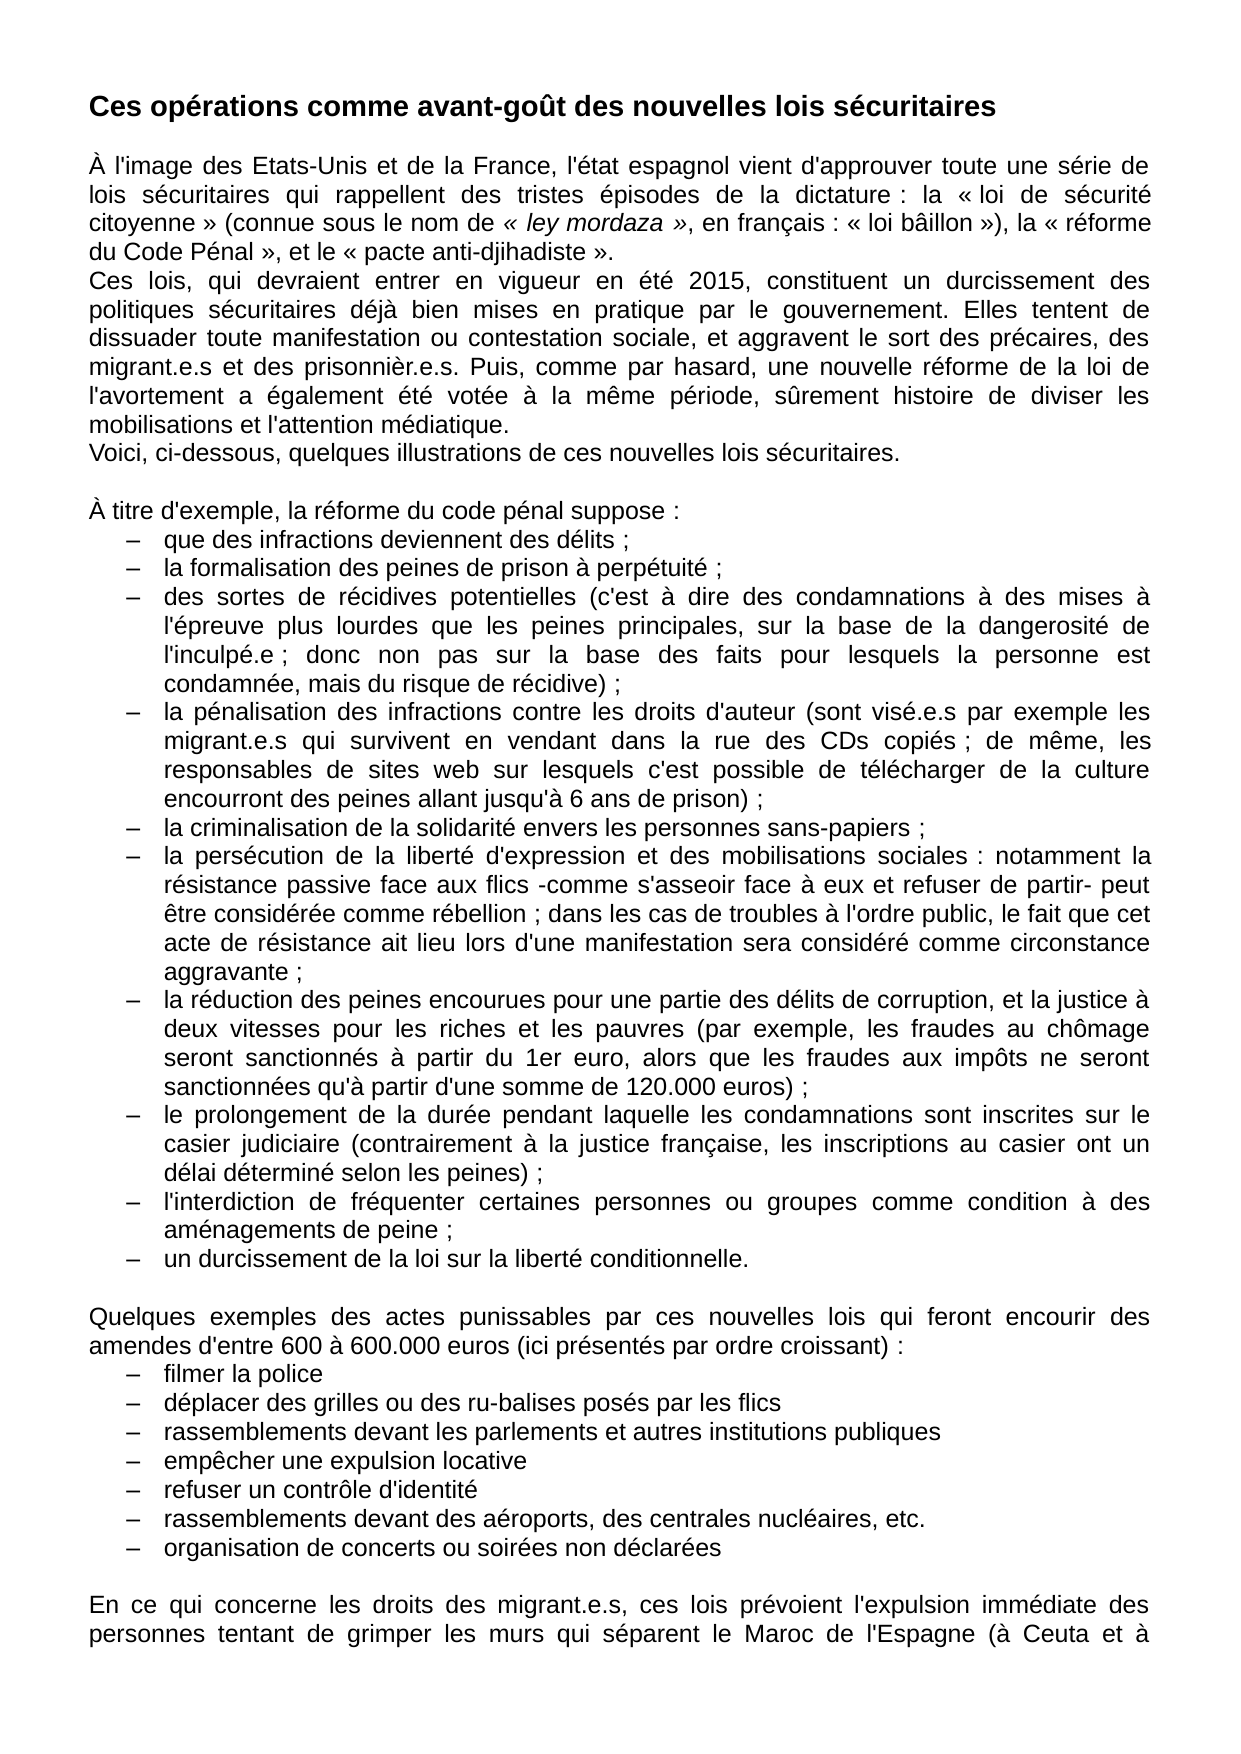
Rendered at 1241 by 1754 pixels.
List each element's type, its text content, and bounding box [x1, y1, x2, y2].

text Ces lois, qui devraient entrer en vigueur en été 2015, constituent un durcissement des politiques sécuritaires déjà bien mises en pratique par le gouvernement. Elles tentent de dissuader toute manifestation ou contestation sociale, et aggravent le sort des précaires, des migrant.e.s et des prisonnièr.e.s. Puis, comme par hasard, une nouvelle réforme de la loi de l'avortement a également été votée à la même période, sûrement histoire de diviser les mobilisations et l'attention médiatique. [88, 266, 1152, 438]
list organisation de concerts ou soirées non déclarées [126, 1532, 1152, 1561]
text Ces opérations comme avant-goût des nouvelles lois sécuritaires [88, 88, 1152, 122]
list empêcher une expulsion locative [126, 1446, 1152, 1475]
list la persécution de la liberté d'expression et des mobilisations sociales : notamment la résistance passive face aux flics -comme s'asseoir face à eux et refuser de partir- peut être considérée comme rébellion ; dans les cas de troubles à l'ordre public, le fait que cet acte de résistance ait lieu lors d'une manifestation sera considéré comme circonstance aggravante ; [126, 841, 1152, 985]
list rassemblements devant les parlements et autres institutions publiques [126, 1417, 1152, 1446]
text Voici, ci-dessous, quelques illustrations de ces nouvelles lois sécuritaires. [88, 438, 1152, 467]
list filmer la police [126, 1359, 1152, 1388]
list un durcissement de la loi sur la liberté conditionnelle. [126, 1244, 1152, 1273]
list rassemblements devant des aéroports, des centrales nucléaires, etc. [126, 1504, 1152, 1532]
list que des infractions deviennent des délits ; [126, 524, 1152, 553]
list la criminalisation de la solidarité envers les personnes sans-papiers ; [126, 812, 1152, 841]
list des sortes de récidives potentielles (c'est à dire des condamnations à des mises à l'épreuve plus lourdes que les peines principales, sur la base de la dangerosité de l'inculpé.e ; donc non pas sur la base des faits pour lesquels la personne est condamnée, mais du risque de récidive) ; [126, 582, 1152, 697]
text Quelques exemples des actes punissables par ces nouvelles lois qui feront encourir des amendes d'entre 600 à 600.000 euros (ici présentés par ordre croissant) : [88, 1302, 1152, 1359]
list la réduction des peines encourues pour une partie des délits de corruption, et la justice à deux vitesses pour les riches et les pauvres (par exemple, les fraudes au chômage seront sanctionnés à partir du 1er euro, alors que les fraudes aux impôts ne seront sanctionnées qu'à partir d'une somme de 120.000 euros) ; [126, 985, 1152, 1100]
text En ce qui concerne les droits des migrant.e.s, ces lois prévoient l'expulsion immédiate des personnes tentant de grimper les murs qui séparent le Maroc de l'Espagne (à Ceuta et à [88, 1590, 1152, 1648]
list déplacer des grilles ou des ru-balises posés par les flics [126, 1388, 1152, 1417]
text À titre d'exemple, la réforme du code pénal suppose : [88, 496, 1152, 524]
text À l'image des Etats-Unis et de la France, l'état espagnol vient d'approuver toute une série de lois sécuritaires qui rappellent des tristes épisodes de la dictature : la « loi de sécurité citoyenne » (connue sous le nom de « ley mordaza », en français : « loi bâillon »), la « réforme du Code Pénal », et le « pacte anti-djihadiste ». [88, 151, 1152, 266]
list l'interdiction de fréquenter certaines personnes ou groupes comme condition à des aménagements de peine ; [126, 1187, 1152, 1244]
list la pénalisation des infractions contre les droits d'auteur (sont visé.e.s par exemple les migrant.e.s qui survivent en vendant dans la rue des CDs copiés ; de même, les responsables de sites web sur lesquels c'est possible de télécharger de la culture encourront des peines allant jusqu'à 6 ans de prison) ; [126, 697, 1152, 812]
list la formalisation des peines de prison à perpétuité ; [126, 553, 1152, 582]
list refuser un contrôle d'identité [126, 1475, 1152, 1504]
list le prolongement de la durée pendant laquelle les condamnations sont inscrites sur le casier judiciaire (contrairement à la justice française, les inscriptions au casier ont un délai déterminé selon les peines) ; [126, 1100, 1152, 1187]
